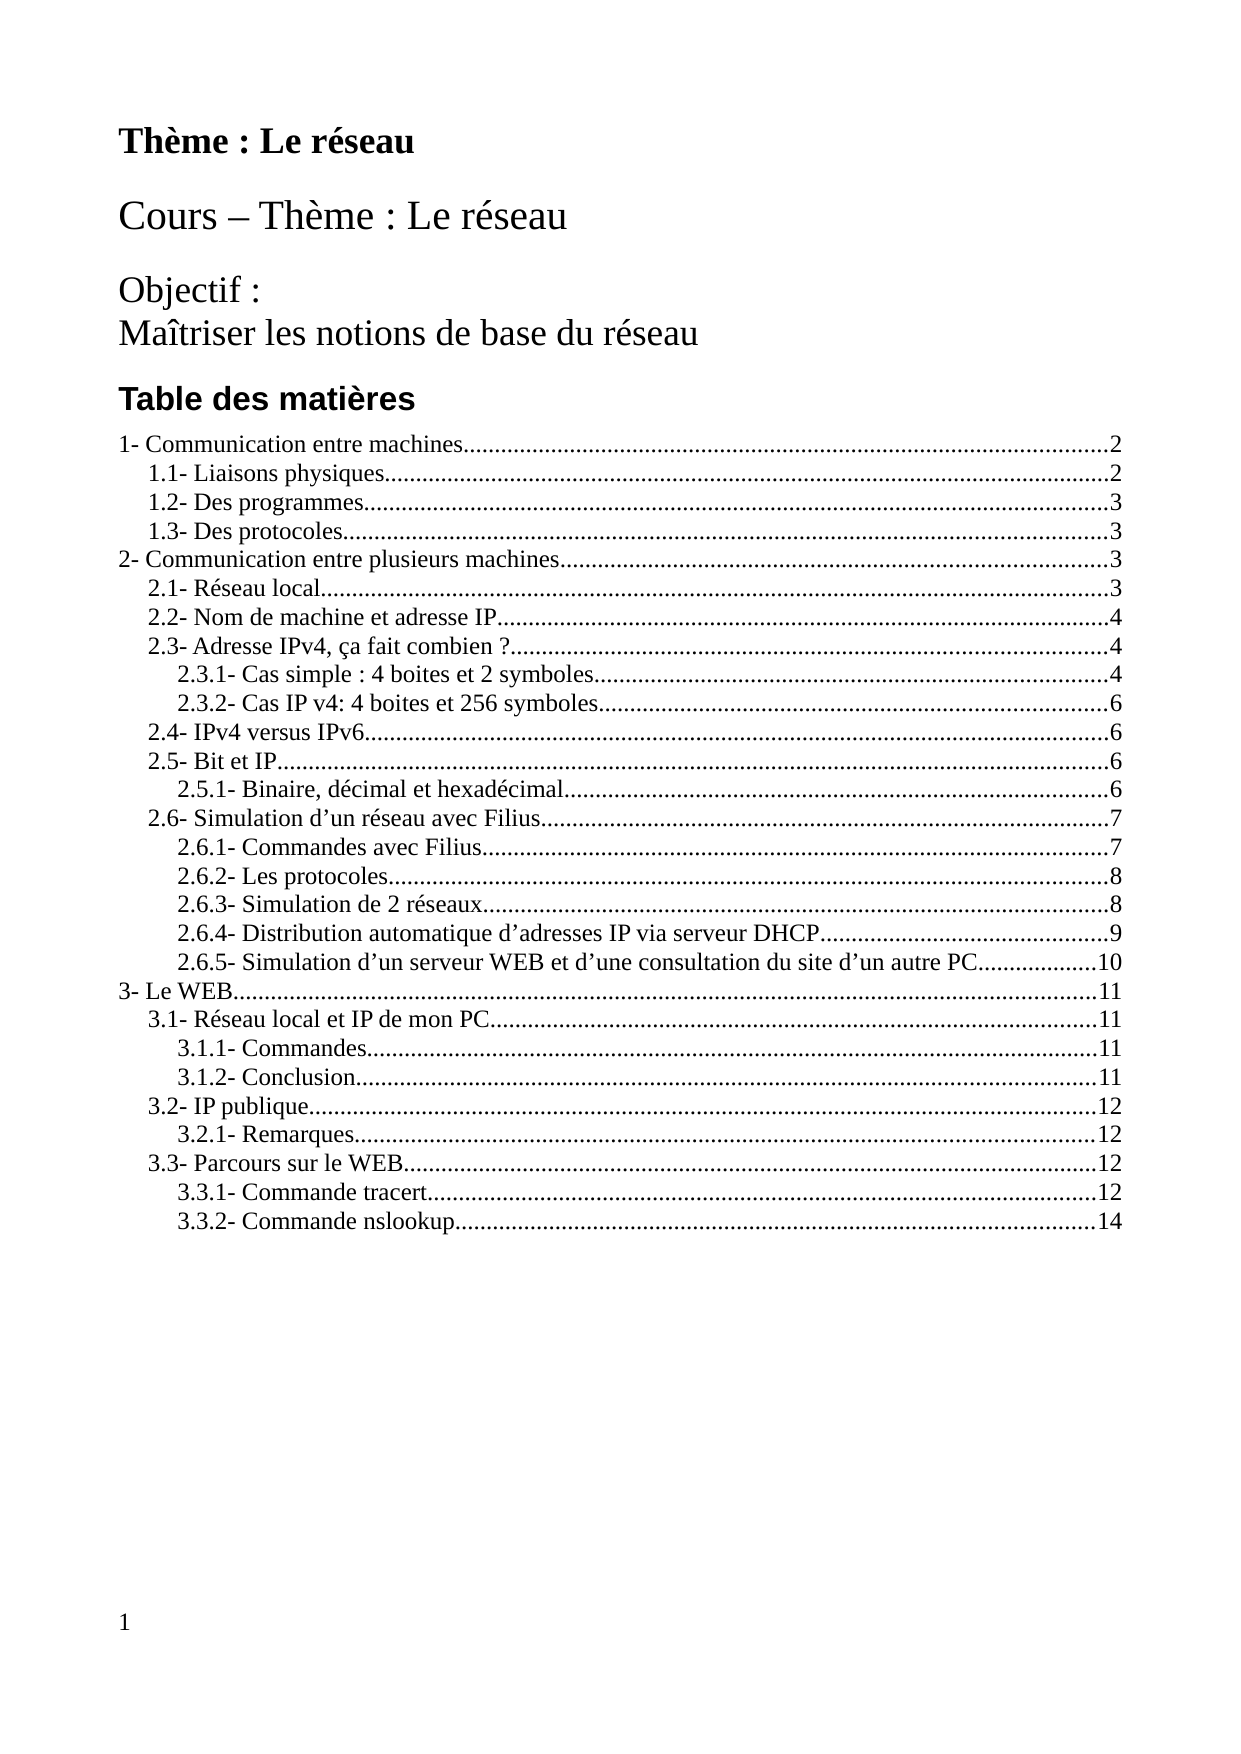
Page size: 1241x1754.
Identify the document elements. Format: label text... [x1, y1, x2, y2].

text 2.6.3- Simulation de 2 réseaux 8 [177, 889, 1122, 918]
text 3.1- Réseau local et IP de mon PC 11 [148, 1004, 1122, 1033]
text Objectif : [118, 267, 1122, 311]
text 2.4- IPv4 versus IPv6 6 [148, 717, 1122, 746]
text 2.5.1- Binaire, décimal et hexadécimal 6 [177, 774, 1122, 803]
text 3- Le WEB 11 [118, 976, 1122, 1004]
text 2.3.2- Cas IP v4: 4 boites et 256 symboles 6 [177, 688, 1122, 717]
text 2.6.4- Distribution automatique d’adresses IP via serveur DHCP 9 [177, 918, 1122, 947]
text 2.1- Réseau local 3 [148, 573, 1122, 602]
text 3.2.1- Remarques 12 [177, 1119, 1122, 1148]
text 2.6.1- Commandes avec Filius 7 [177, 832, 1122, 861]
text 1- Communication entre machines 2 [118, 429, 1122, 458]
text 2- Communication entre plusieurs machines 3 [118, 544, 1122, 573]
text 3.2- IP publique 12 [148, 1091, 1122, 1119]
subtitle Table des matières [118, 379, 1122, 417]
text 2.5- Bit et IP 6 [148, 746, 1122, 774]
text 3.3.1- Commande tracert 12 [177, 1177, 1122, 1206]
text 1.3- Des protocoles 3 [148, 516, 1122, 544]
text 3.3.2- Commande nslookup 14 [177, 1206, 1122, 1234]
text 2.6.2- Les protocoles 8 [177, 861, 1122, 889]
text 1.2- Des programmes 3 [148, 487, 1122, 516]
text 2.3.1- Cas simple : 4 boites et 2 symboles 4 [177, 659, 1122, 688]
text Maîtriser les notions de base du réseau [118, 311, 1122, 354]
text 3.3- Parcours sur le WEB 12 [148, 1148, 1122, 1177]
text 2.6- Simulation d’un réseau avec Filius 7 [148, 803, 1122, 832]
text Cours – Thème : Le réseau [118, 191, 1122, 239]
text 2.6.5- Simulation d’un serveur WEB et d’une consultation du site d’un autre PC 10 [177, 947, 1122, 976]
text 1.1- Liaisons physiques 2 [148, 458, 1122, 487]
text 2.2- Nom de machine et adresse IP 4 [148, 602, 1122, 631]
text 3.1.1- Commandes 11 [177, 1033, 1122, 1062]
text 2.3- Adresse IPv4, ça fait combien ? 4 [148, 631, 1122, 659]
text 3.1.2- Conclusion 11 [177, 1062, 1122, 1091]
